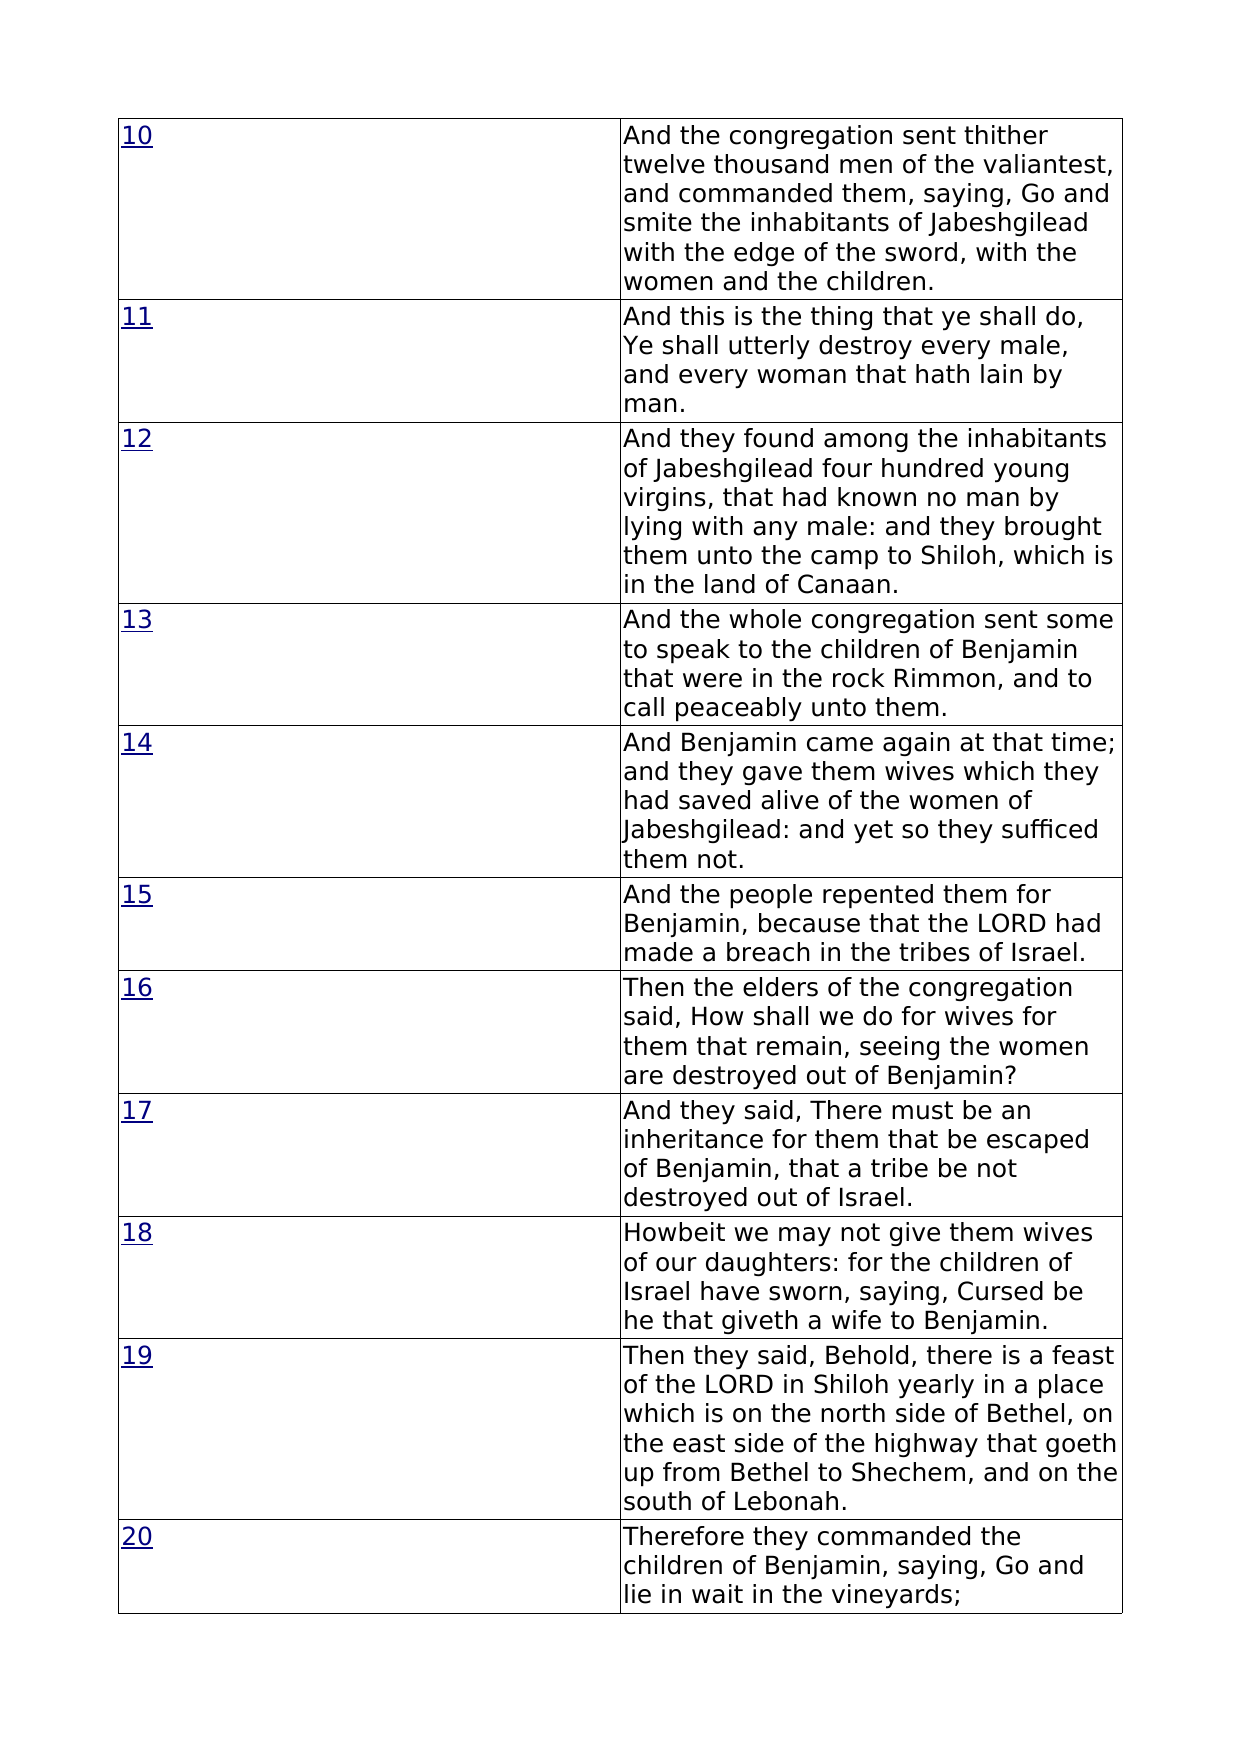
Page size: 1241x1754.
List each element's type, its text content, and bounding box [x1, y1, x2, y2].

table_cell 10 [119, 119, 620, 299]
table_cell 11 [119, 300, 620, 422]
table_cell Howbeit we may not give them wives of our daughters: for the children of Israel have sworn, saying, Cursed be he that giveth a wife to Benjamin. [621, 1217, 1122, 1338]
table_cell 16 [119, 971, 620, 1093]
table_cell Therefore they commanded the children of Benjamin, saying, Go and lie in wait in the vineyards; [621, 1520, 1122, 1613]
table_cell 18 [119, 1217, 620, 1338]
table_cell 20 [119, 1520, 620, 1613]
table_cell 17 [119, 1094, 620, 1216]
table_cell 19 [119, 1339, 620, 1519]
table_cell And the whole congregation sent some to speak to the children of Benjamin that were in the rock Rimmon, and to call peaceably unto them. [621, 604, 1122, 725]
table_cell And they found among the inhabitants of Jabeshgilead four hundred young virgins, that had known no man by lying with any male: and they brought them unto the camp to Shiloh, which is in the land of Canaan. [621, 423, 1122, 603]
table_cell And they said, There must be an inheritance for them that be escaped of Benjamin, that a tribe be not destroyed out of Israel. [621, 1094, 1122, 1216]
table_cell Then the elders of the congregation said, How shall we do for wives for them that remain, seeing the women are destroyed out of Benjamin? [621, 971, 1122, 1093]
table_cell 13 [119, 604, 620, 725]
table_cell 15 [119, 878, 620, 970]
table_cell 14 [119, 726, 620, 877]
table_cell And this is the thing that ye shall do, Ye shall utterly destroy every male, and every woman that hath lain by man. [621, 300, 1122, 422]
table_cell 12 [119, 423, 620, 603]
table_cell Then they said, Behold, there is a feast of the LORD in Shiloh yearly in a place which is on the north side of Bethel, on the east side of the highway that goeth up from Bethel to Shechem, and on the south of Lebonah. [621, 1339, 1122, 1519]
table_cell And the congregation sent thither twelve thousand men of the valiantest, and commanded them, saying, Go and smite the inhabitants of Jabeshgilead with the edge of the sword, with the women and the children. [621, 119, 1122, 299]
table_cell And Benjamin came again at that time; and they gave them wives which they had saved alive of the women of Jabeshgilead: and yet so they sufficed them not. [621, 726, 1122, 877]
table_cell And the people repented them for Benjamin, because that the LORD had made a breach in the tribes of Israel. [621, 878, 1122, 970]
